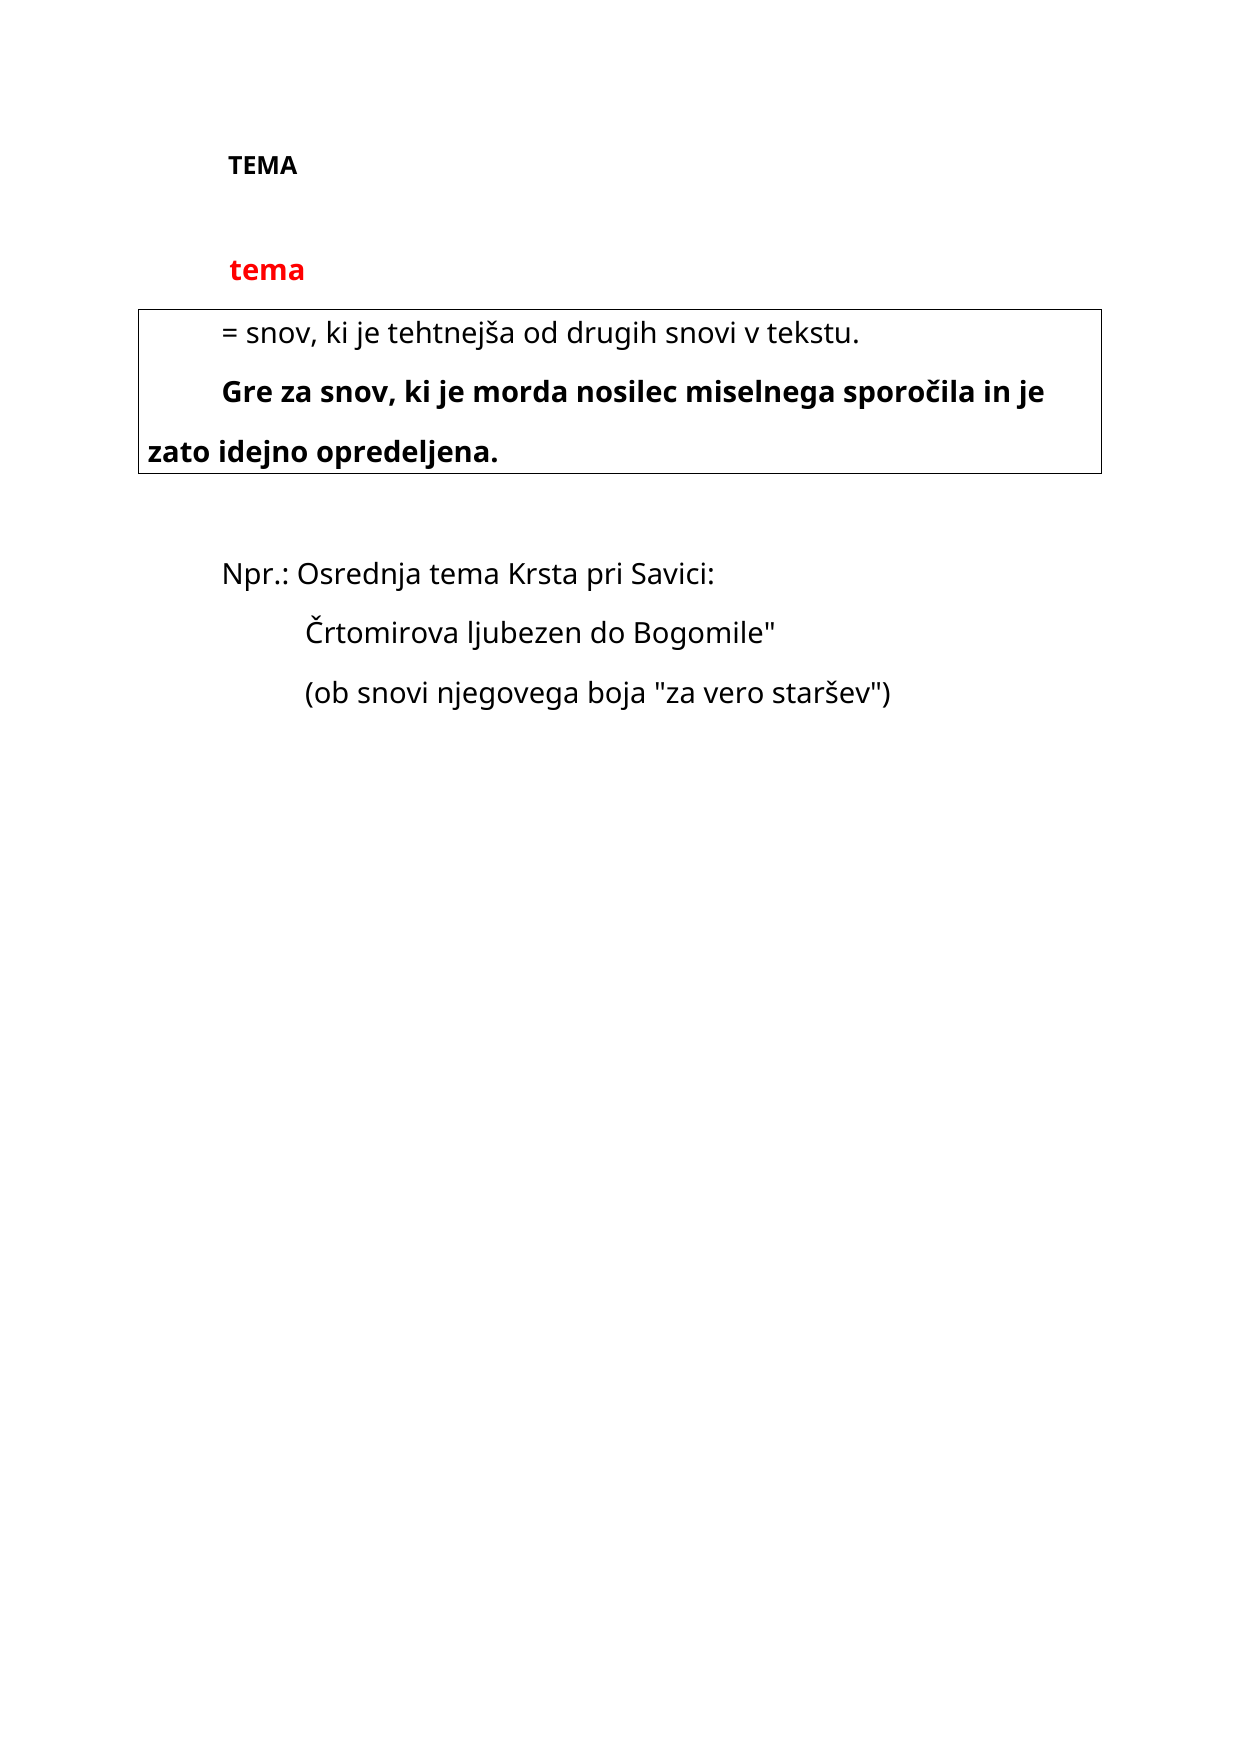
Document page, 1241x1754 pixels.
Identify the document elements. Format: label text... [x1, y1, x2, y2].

text TEMA [148, 148, 1093, 182]
text Npr.: Osrednja tema Krsta pri Savici: [148, 553, 1093, 593]
text Črtomirova ljubezen do Bogomile" [148, 613, 1093, 652]
text (ob snovi njegovega boja "za vero staršev") [148, 672, 1093, 712]
text = snov, ki je tehtnejša od drugih snovi v tekstu. [139, 310, 1101, 352]
text Gre za snov, ki je morda nosilec miselnega sporočila in je zato idejno opredeljena. [139, 369, 1101, 473]
text tema [148, 250, 1093, 289]
